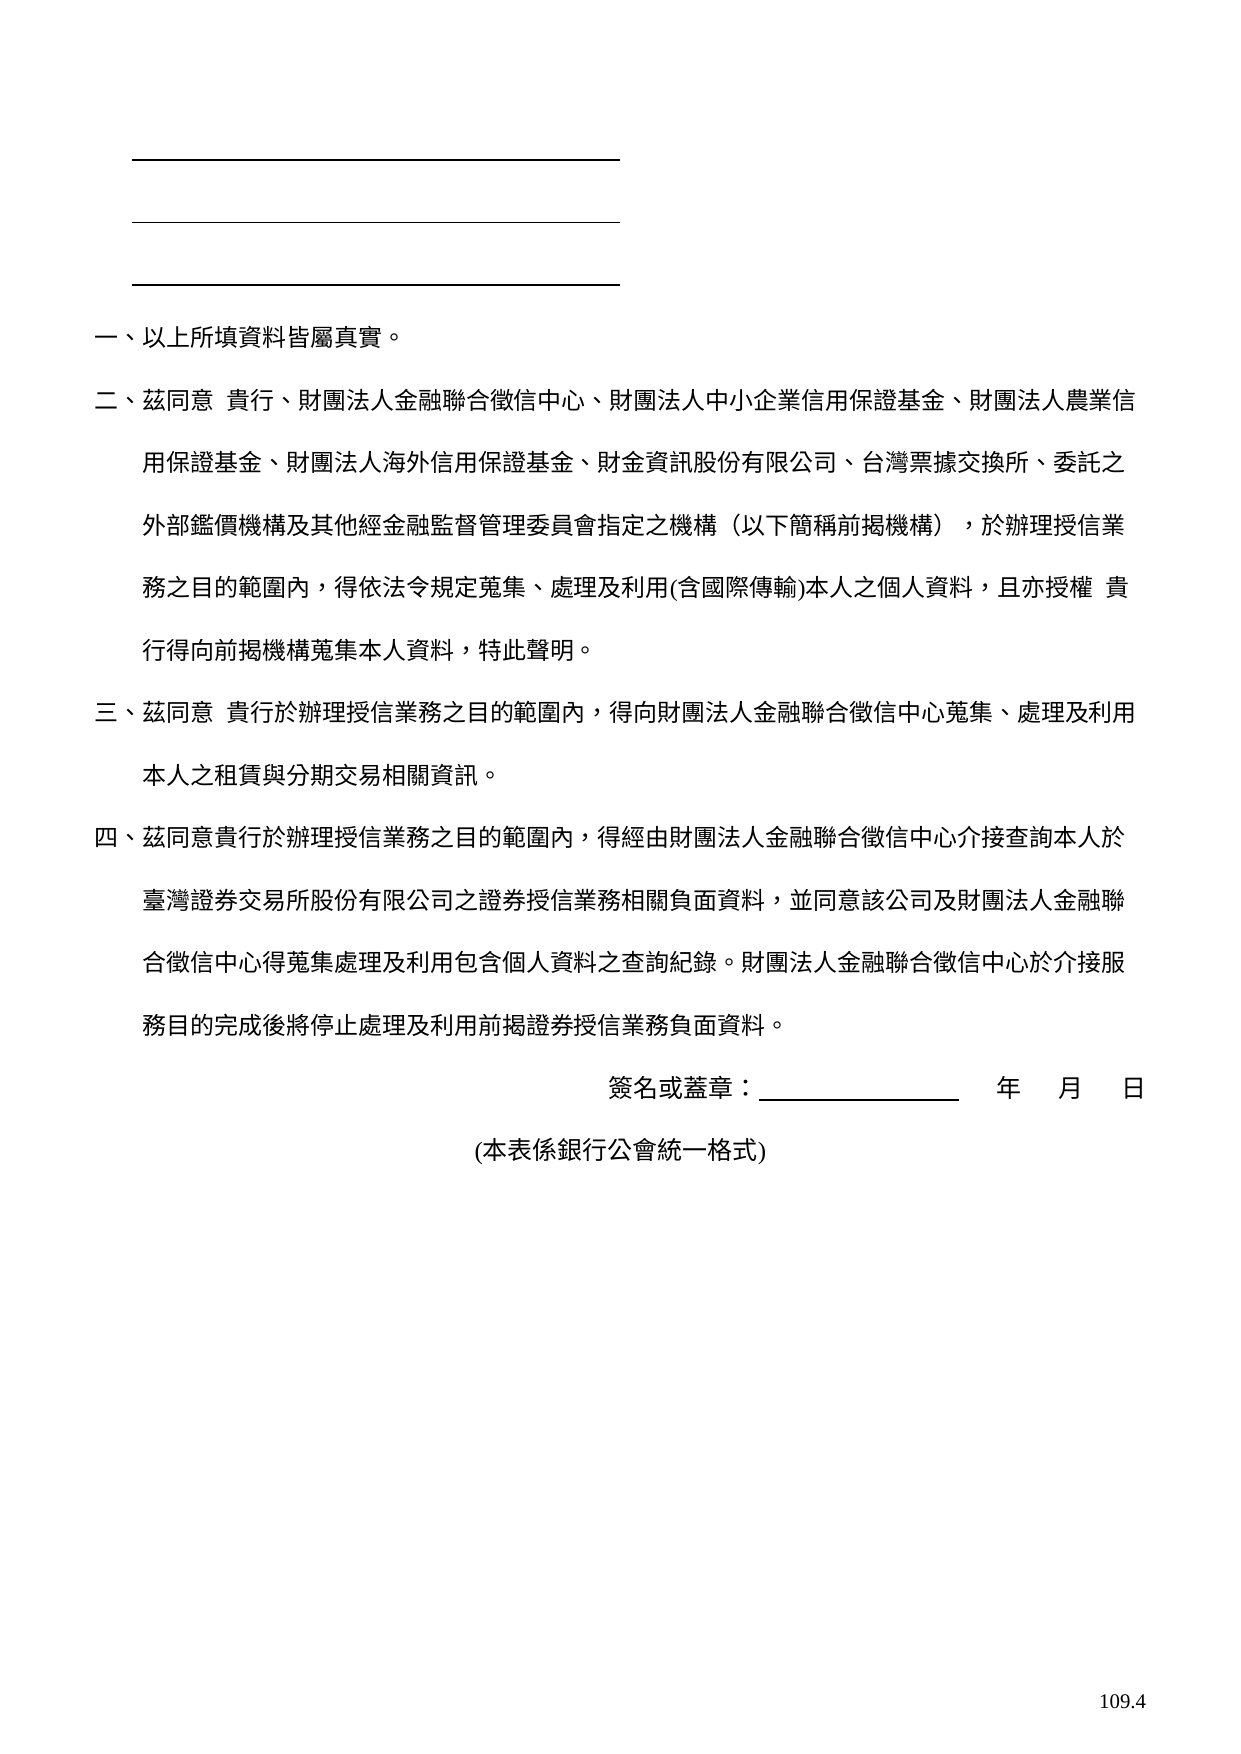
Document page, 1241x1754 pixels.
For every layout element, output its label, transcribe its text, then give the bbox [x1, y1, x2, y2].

text 二、茲同意 貴行、財團法人金融聯合徵信中心、財團法人中小企業信用保證基金、財團法人農業信用保證基金、財團法人海外信用保證基金、財金資訊股份有限公司、台灣票據交換所、委託之外部鑑價機構及其他經金融監督管理委員會指定之機構（以下簡稱前揭機構），於辦理授信業務之目的範圍內，得依法令規定蒐集、處理及利用(含國際傳輸)本人之個人資料，且亦授權 貴行得向前揭機構蒐集本人資料，特此聲明。 [94, 357, 1146, 670]
text (本表係銀行公會統一格式) [94, 1107, 1146, 1170]
text 一、以上所填資料皆屬真實。 [94, 295, 1146, 357]
text 三、茲同意 貴行於辦理授信業務之目的範圍內，得向財團法人金融聯合徵信中心蒐集、處理及利用本人之租賃與分期交易相關資訊。 [94, 670, 1146, 795]
text 四、茲同意貴行於辦理授信業務之目的範圍內，得經由財團法人金融聯合徵信中心介接查詢本人於臺灣證券交易所股份有限公司之證券授信業務相關負面資料，並同意該公司及財團法人金融聯合徵信中心得蒐集處理及利用包含個人資料之查詢紀錄。財團法人金融聯合徵信中心於介接服務目的完成後將停止處理及利用前揭證券授信業務負面資料。 [94, 795, 1146, 1045]
text 簽名或蓋章： 年 月 日 [94, 1045, 1146, 1107]
